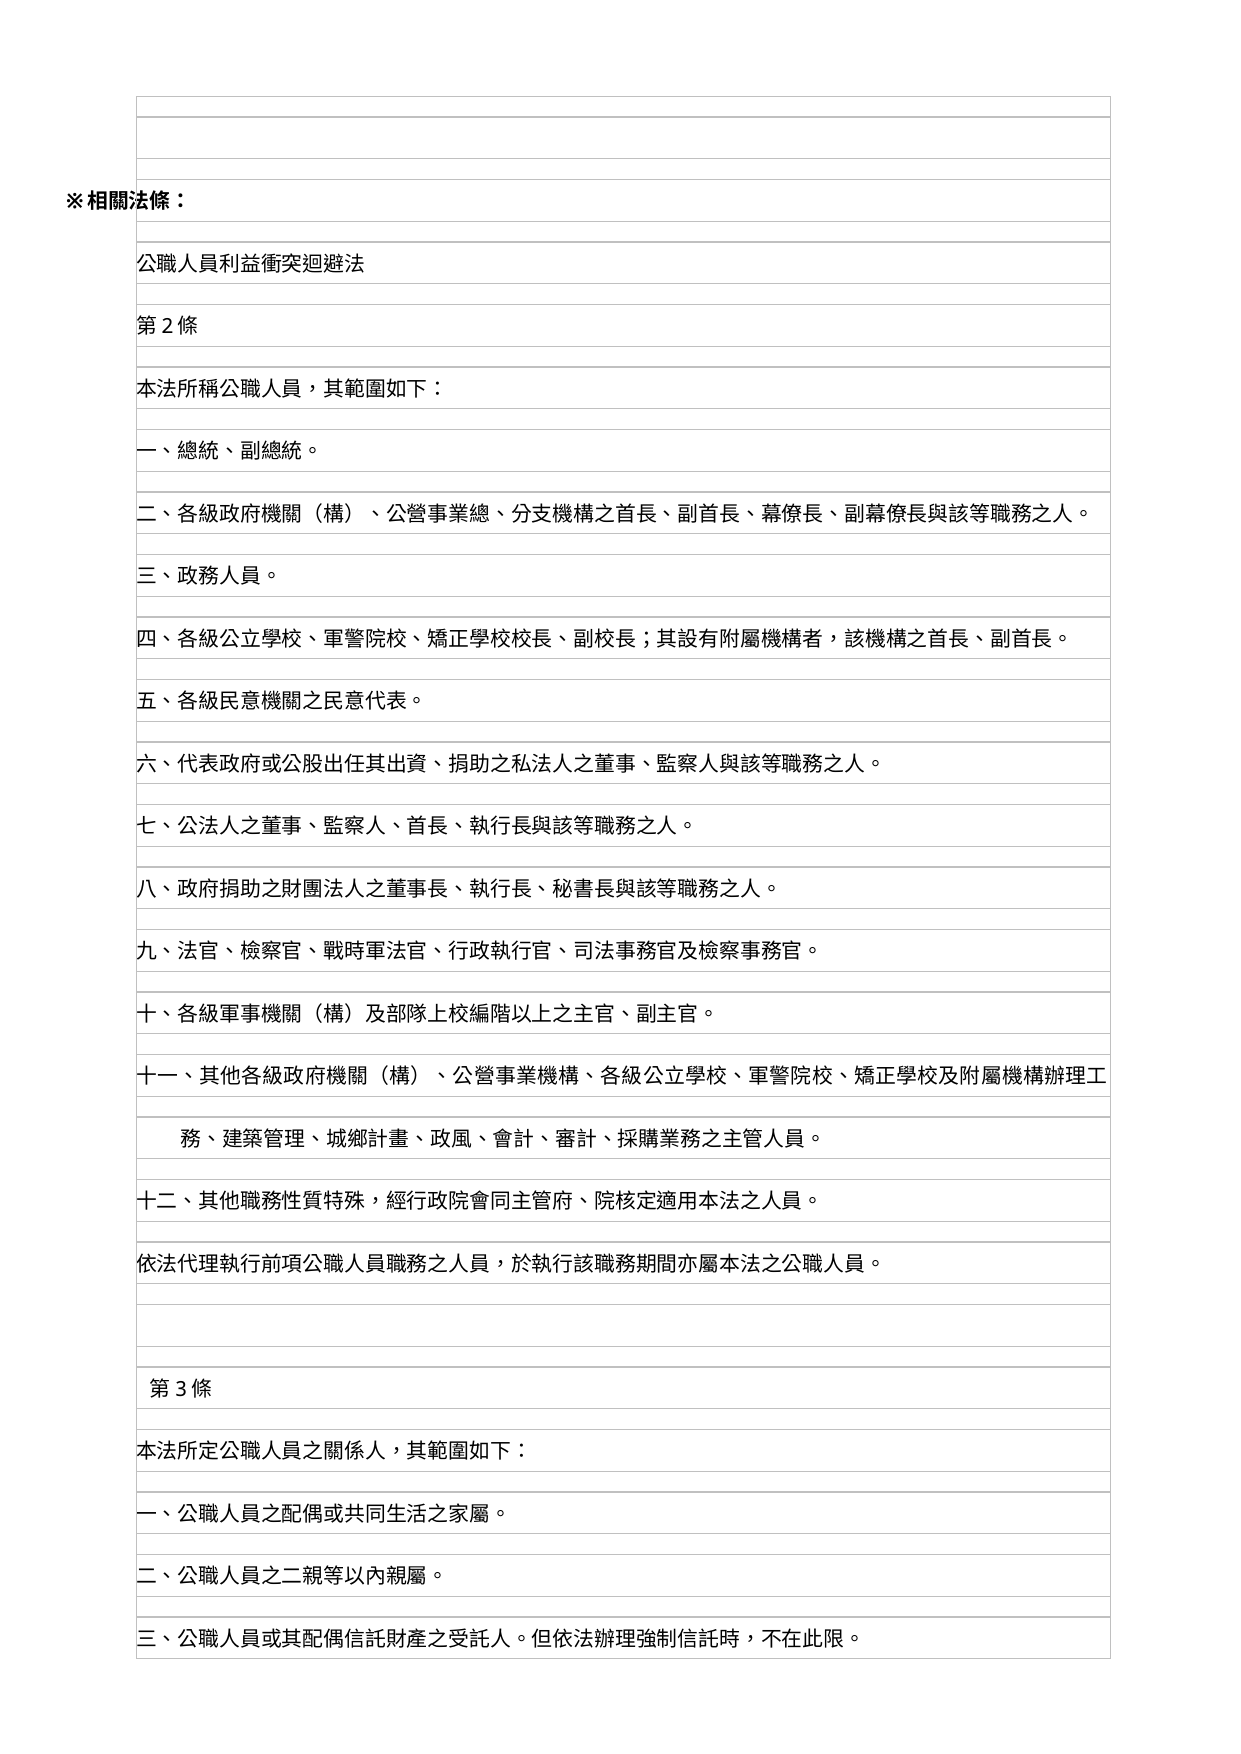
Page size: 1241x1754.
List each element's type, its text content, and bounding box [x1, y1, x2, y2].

text [137, 1472, 1110, 1491]
text 五、各級民意機關之民意代表。 [137, 680, 1110, 721]
text 公職人員利益衝突迴避法 [137, 243, 1110, 283]
text 七、公法人之董事、監察人、首長、執行長與該等職務之人。 [137, 805, 1110, 846]
text ※相關法條： [1111, 158, 1204, 221]
text [137, 597, 1110, 616]
text [137, 847, 1110, 866]
text 第3條 [137, 1368, 1110, 1408]
text [137, 972, 1110, 991]
text 第2條 [137, 305, 1110, 346]
text 務、建築管理、城鄉計畫、政風、會計、審計、採購業務之主管人員。 [137, 1118, 1110, 1158]
text 本法所定公職人員之關係人，其範圍如下： [137, 1430, 1110, 1471]
text [137, 1347, 1110, 1366]
text 四、各級公立學校、軍警院校、矯正學校校長、副校長；其設有附屬機構者，該機構之首長、副首長。 [137, 618, 1110, 658]
text [137, 409, 1110, 429]
text [137, 222, 1110, 241]
text [137, 534, 1110, 554]
text [62, 1346, 136, 1408]
text [137, 284, 1110, 304]
text 九、法官、檢察官、戰時軍法官、行政執行官、司法事務官及檢察事務官。 [137, 930, 1110, 971]
text 八、政府捐助之財團法人之董事長、執行長、秘書長與該等職務之人。 [137, 868, 1110, 908]
text 十二、其他職務性質特殊，經行政院會同主管府、院核定適用本法之人員。 [137, 1180, 1110, 1221]
text 十一、其他各級政府機關（構）、公營事業機構、各級公立學校、軍警院校、矯正學校及附屬機構辦理工 [137, 1055, 1110, 1096]
text 三、公職人員或其配偶信託財產之受託人。但依法辦理強制信託時，不在此限。 [137, 1618, 1110, 1658]
text 依法代理執行前項公職人員職務之人員，於執行該職務期間亦屬本法之公職人員。 [137, 1243, 1110, 1283]
text 本法所稱公職人員，其範圍如下： [137, 368, 1110, 408]
text [137, 1409, 1110, 1429]
text [137, 1222, 1110, 1241]
text ※相關法條： [137, 180, 1110, 221]
text 一、總統、副總統。 [137, 430, 1110, 471]
text ※相關法條： [137, 159, 1110, 179]
text ※相關法條： [62, 158, 136, 221]
text 十、各級軍事機關（構）及部隊上校編階以上之主官、副主官。 [137, 993, 1110, 1033]
text [137, 1597, 1110, 1616]
text 二、各級政府機關（構）、公營事業總、分支機構之首長、副首長、幕僚長、副幕僚長與該等職務之人。 [137, 493, 1110, 533]
text [137, 472, 1110, 491]
text [137, 784, 1110, 804]
text 一、公職人員之配偶或共同生活之家屬。 [137, 1493, 1110, 1533]
text [137, 1534, 1110, 1554]
text 三、政務人員。 [137, 555, 1110, 596]
text [137, 347, 1110, 366]
text [1111, 1346, 1204, 1408]
text [137, 1034, 1110, 1054]
text 二、公職人員之二親等以內親屬。 [137, 1555, 1110, 1596]
text [137, 909, 1110, 929]
text [137, 1159, 1110, 1179]
text [137, 1097, 1110, 1116]
text 六、代表政府或公股出任其出資、捐助之私法人之董事、監察人與該等職務之人。 [137, 743, 1110, 783]
text [137, 659, 1110, 679]
text [137, 722, 1110, 741]
